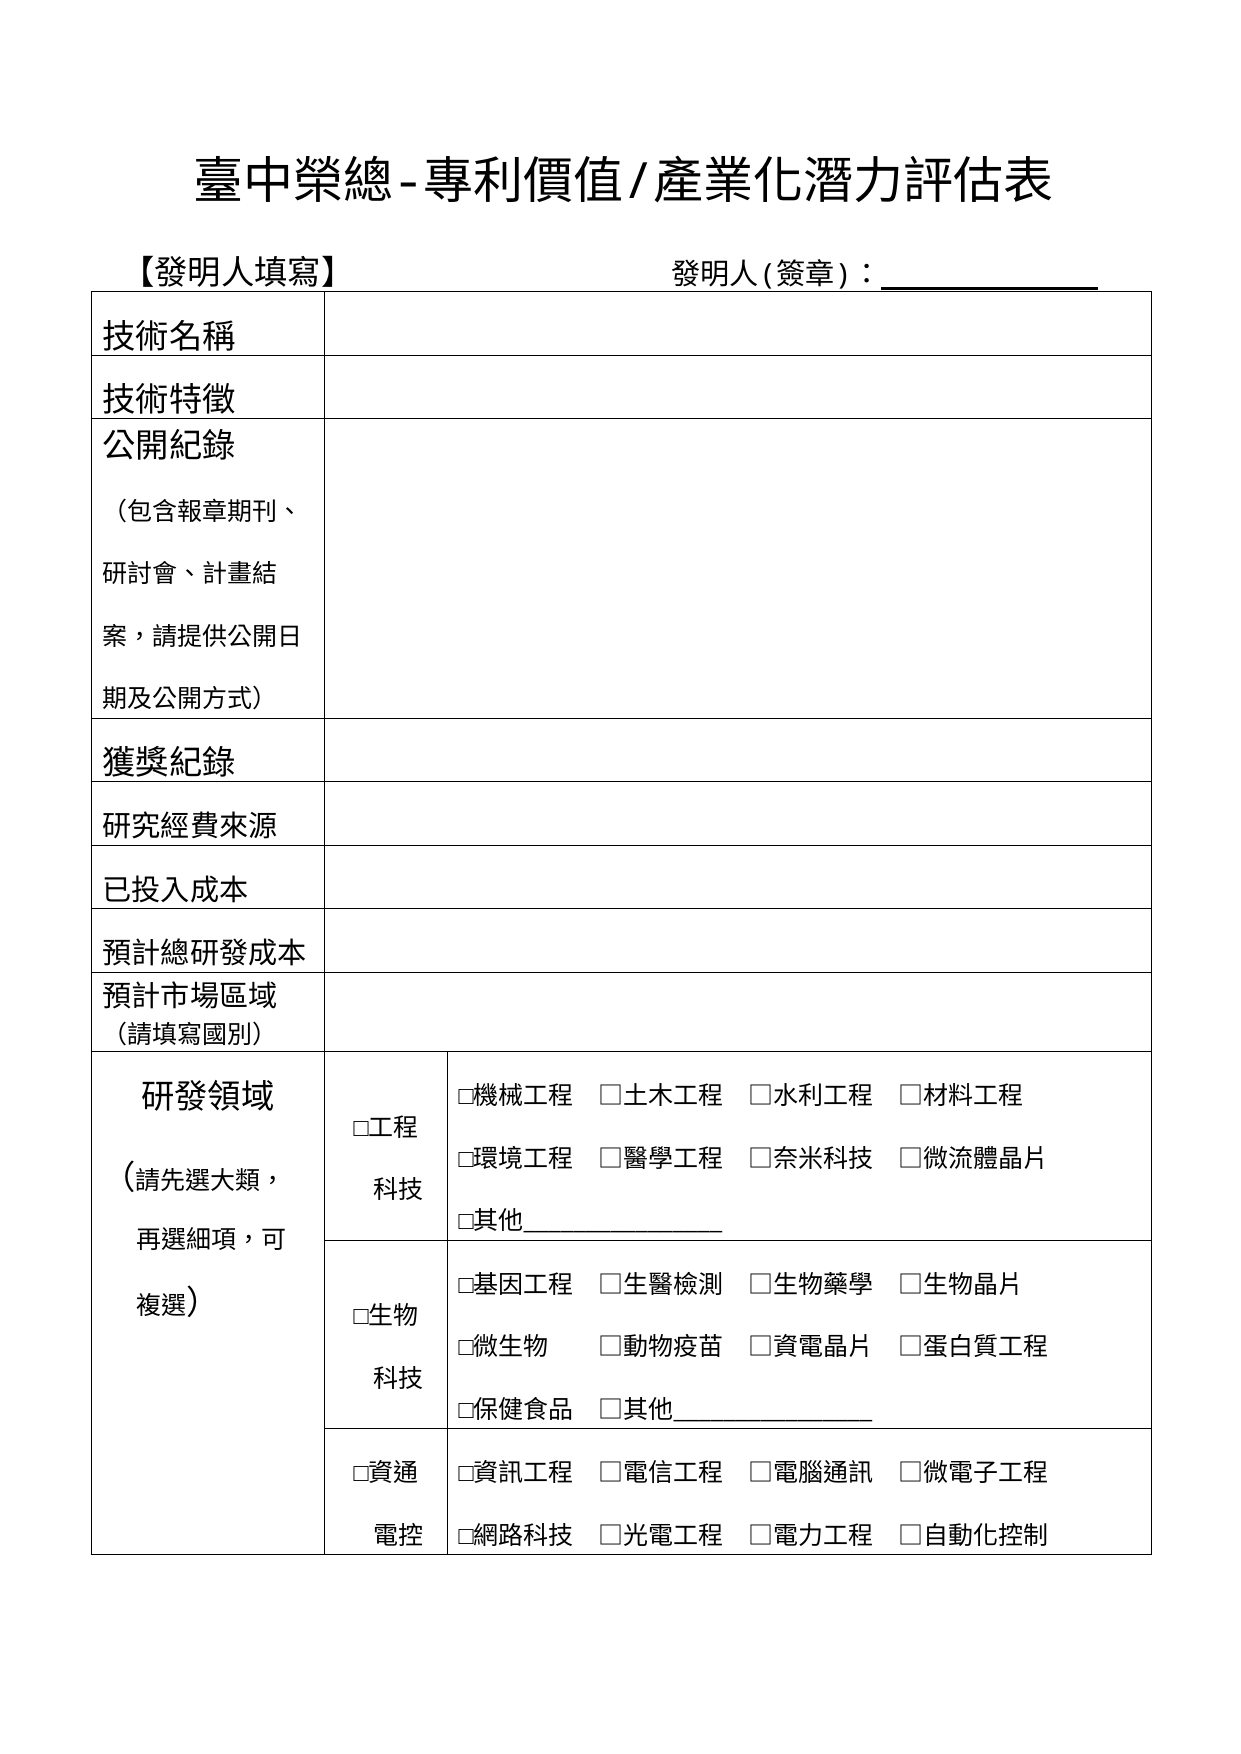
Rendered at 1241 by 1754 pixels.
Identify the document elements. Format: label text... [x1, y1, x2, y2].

table_cell □機械工程 □土木工程 □水利工程 □材料工程 □環境工程 □醫學工程 □奈米科技 □微流體晶片 □其他________________ [448, 1052, 1151, 1240]
table_cell □資通 電控 [325, 1429, 447, 1554]
table_cell [325, 782, 1151, 844]
table_cell [325, 719, 1151, 781]
table_cell 預計市場區域 （請填寫國別） [92, 973, 324, 1051]
table_cell 預計總研發成本 [92, 909, 324, 972]
table_header 技術名稱 [92, 292, 324, 355]
table_cell □基因工程 □生醫檢測 □生物藥學 □生物晶片 □微生物 □動物疫苗 □資電晶片 □蛋白質工程 □保健食品 □其他________________ [448, 1241, 1151, 1428]
table_cell [325, 909, 1151, 972]
table_cell 獲獎紀錄 [92, 719, 324, 781]
text 【發明人填寫】 發明人(簽章)： [121, 229, 1110, 291]
table_cell [325, 356, 1151, 418]
text 臺中榮總-專利價值/產業化潛力評估表 [136, 104, 1110, 229]
table_cell 研究經費來源 [92, 782, 324, 844]
table_cell 公開紀錄 （包含報章期刊、研討會、計畫結案，請提供公開日期及公開方式） [92, 419, 324, 717]
table_cell 已投入成本 [92, 846, 324, 908]
table_cell □工程 科技 [325, 1052, 447, 1240]
table_cell [325, 419, 1151, 717]
table_cell [325, 846, 1151, 908]
table_cell 技術特徵 [92, 356, 324, 418]
table_cell □生物 科技 [325, 1241, 447, 1428]
table_cell [325, 973, 1151, 1051]
table_cell □資訊工程 □電信工程 □電腦通訊 □微電子工程 □網路科技 □光電工程 □電力工程 □自動化控制 [448, 1429, 1151, 1554]
table_header [325, 292, 1151, 355]
table_cell 研發領域 （請先選大類，再選細項，可複選） [92, 1052, 324, 1554]
